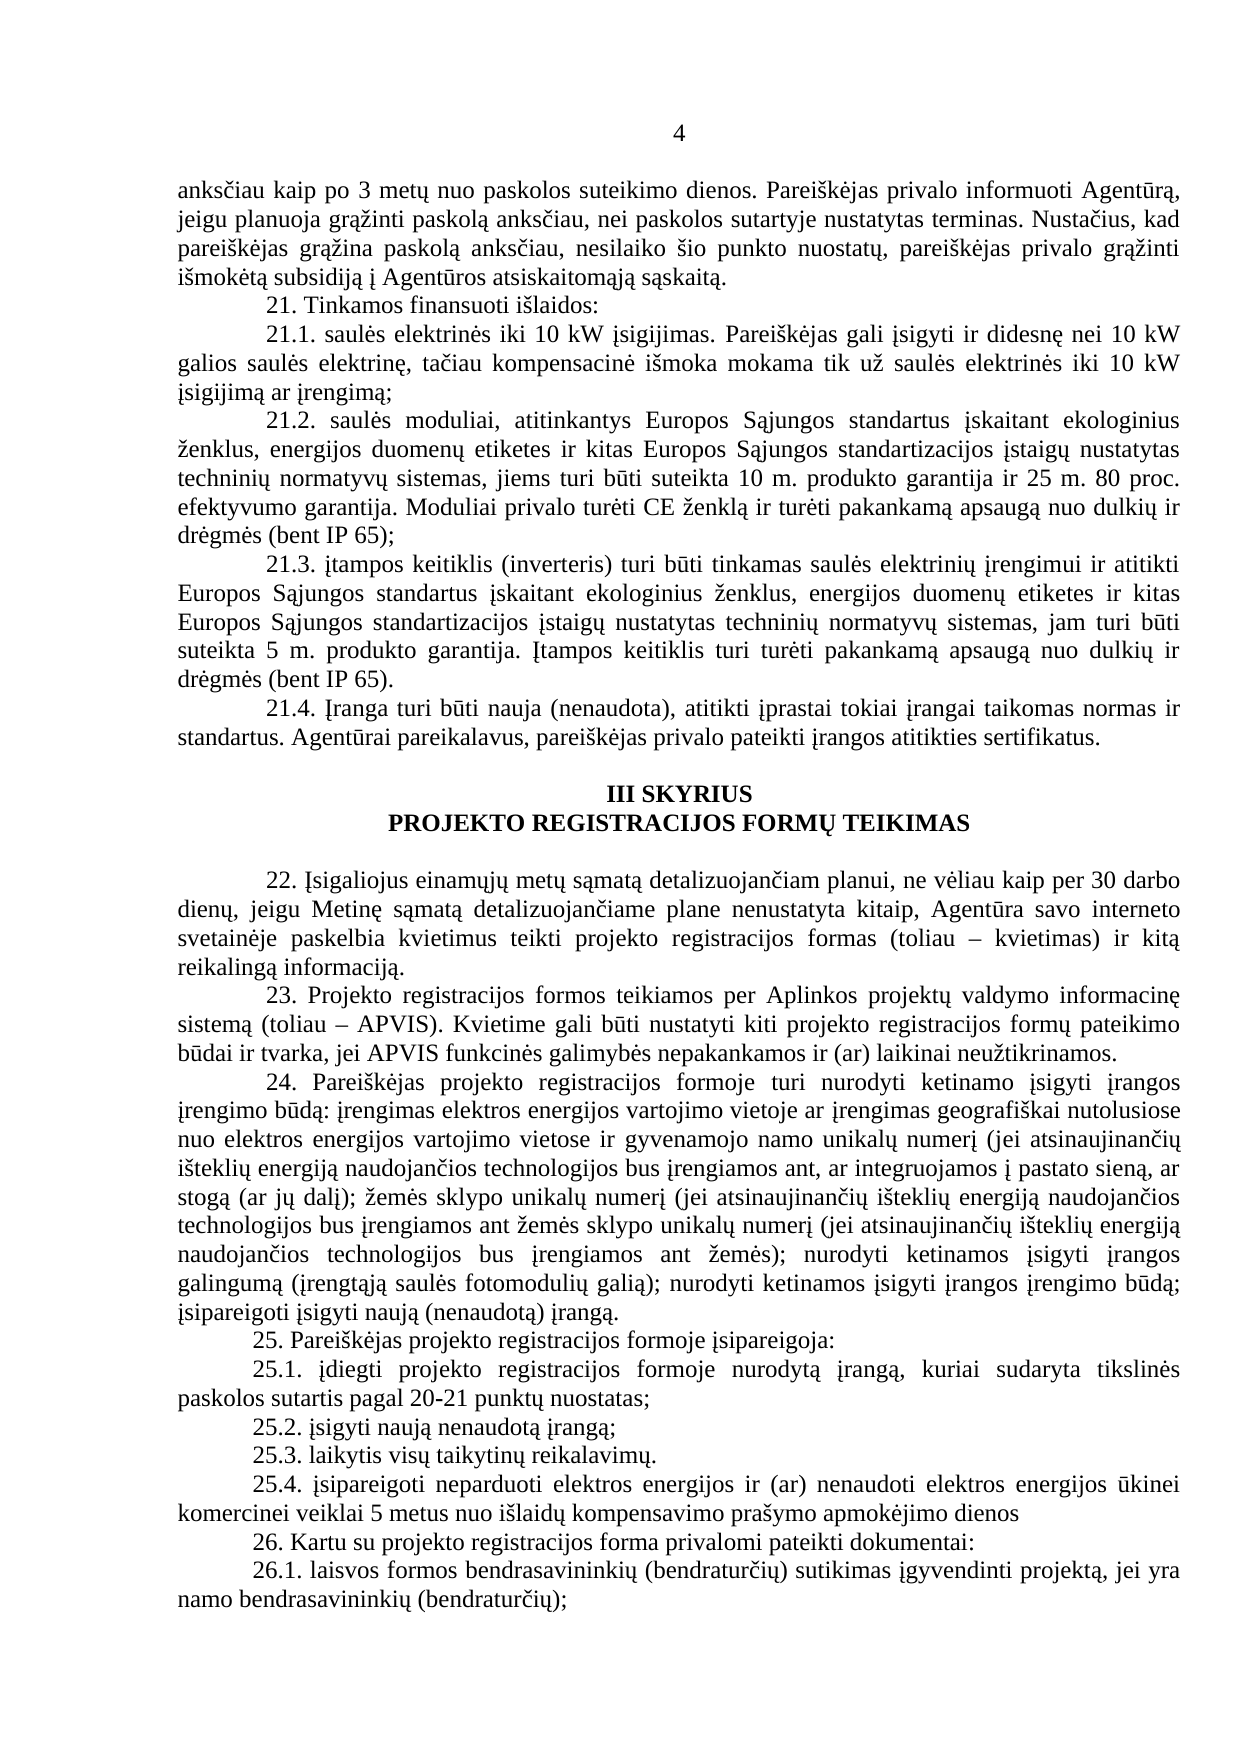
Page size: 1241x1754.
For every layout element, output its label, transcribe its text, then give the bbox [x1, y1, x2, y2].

text 25.1. įdiegti projekto registracijos formoje nurodytą įrangą, kuriai sudaryta tikslinės paskolos sutartis pagal 20-21 punktų nuostatas; [177, 1354, 1181, 1412]
text 24. Pareiškėjas projekto registracijos formoje turi nurodyti ketinamo įsigyti įrangos įrengimo būdą: įrengimas elektros energijos vartojimo vietoje ar įrengimas geografiškai nutolusiose nuo elektros energijos vartojimo vietose ir gyvenamojo namo unikalų numerį (jei atsinaujinančių išteklių energiją naudojančios technologijos bus įrengiamos ant, ar integruojamos į pastato sieną, ar stogą (ar jų dalį); žemės sklypo unikalų numerį (jei atsinaujinančių išteklių energiją naudojančios technologijos bus įrengiamos ant žemės sklypo unikalų numerį (jei atsinaujinančių išteklių energiją naudojančios technologijos bus įrengiamos ant žemės); nurodyti ketinamos įsigyti įrangos galingumą (įrengtąją saulės fotomodulių galią); nurodyti ketinamos įsigyti įrangos įrengimo būdą; įsipareigoti įsigyti naują (nenaudotą) įrangą. [177, 1067, 1181, 1326]
text 26.1. laisvos formos bendrasavininkių (bendraturčių) sutikimas įgyvendinti projektą, jei yra namo bendrasavininkių (bendraturčių); [177, 1556, 1181, 1613]
text III SKYRIUS [177, 779, 1181, 808]
text anksčiau kaip po 3 metų nuo paskolos suteikimo dienos. Pareiškėjas privalo informuoti Agentūrą, jeigu planuoja grąžinti paskolą anksčiau, nei paskolos sutartyje nustatytas terminas. Nustačius, kad pareiškėjas grąžina paskolą anksčiau, nesilaiko šio punkto nuostatų, pareiškėjas privalo grąžinti išmokėtą subsidiją į Agentūros atsiskaitomąją sąskaitą. [177, 176, 1181, 291]
text 26. Kartu su projekto registracijos forma privalomi pateikti dokumentai: [177, 1527, 1181, 1556]
text 25. Pareiškėjas projekto registracijos formoje įsipareigoja: [177, 1326, 1181, 1354]
text 21.2. saulės moduliai, atitinkantys Europos Sąjungos standartus įskaitant ekologinius ženklus, energijos duomenų etiketes ir kitas Europos Sąjungos standartizacijos įstaigų nustatytas techninių normatyvų sistemas, jiems turi būti suteikta 10 m. produkto garantija ir 25 m. 80 proc. efektyvumo garantija. Moduliai privalo turėti CE ženklą ir turėti pakankamą apsaugą nuo dulkių ir drėgmės (bent IP 65); [177, 406, 1181, 549]
text 25.4. įsipareigoti neparduoti elektros energijos ir (ar) nenaudoti elektros energijos ūkinei komercinei veiklai 5 metus nuo išlaidų kompensavimo prašymo apmokėjimo dienos [177, 1469, 1181, 1527]
text 21.4. Įranga turi būti nauja (nenaudota), atitikti įprastai tokiai įrangai taikomas normas ir standartus. Agentūrai pareikalavus, pareiškėjas privalo pateikti įrangos atitikties sertifikatus. [177, 693, 1181, 751]
text 21.3. įtampos keitiklis (inverteris) turi būti tinkamas saulės elektrinių įrengimui ir atitikti Europos Sąjungos standartus įskaitant ekologinius ženklus, energijos duomenų etiketes ir kitas Europos Sąjungos standartizacijos įstaigų nustatytas techninių normatyvų sistemas, jam turi būti suteikta 5 m. produkto garantija. Įtampos keitiklis turi turėti pakankamą apsaugą nuo dulkių ir drėgmės (bent IP 65). [177, 549, 1181, 693]
text 25.3. laikytis visų taikytinų reikalavimų. [177, 1441, 1181, 1469]
text 23. Projekto registracijos formos teikiamos per Aplinkos projektų valdymo informacinę sistemą (toliau – APVIS). Kvietime gali būti nustatyti kiti projekto registracijos formų pateikimo būdai ir tvarka, jei APVIS funkcinės galimybės nepakankamos ir (ar) laikinai neužtikrinamos. [177, 981, 1181, 1067]
text 21. Tinkamos finansuoti išlaidos: [177, 291, 1181, 319]
text 21.1. saulės elektrinės iki 10 kW įsigijimas. Pareiškėjas gali įsigyti ir didesnę nei 10 kW galios saulės elektrinę, tačiau kompensacinė išmoka mokama tik už saulės elektrinės iki 10 kW įsigijimą ar įrengimą; [177, 319, 1181, 406]
text PROJEKTO REGISTRACIJOS FORMŲ TEIKIMAS [177, 808, 1181, 837]
text 25.2. įsigyti naują nenaudotą įrangą; [177, 1412, 1181, 1441]
text 22. Įsigaliojus einamųjų metų sąmatą detalizuojančiam planui, ne vėliau kaip per 30 darbo dienų, jeigu Metinę sąmatą detalizuojančiame plane nenustatyta kitaip, Agentūra savo interneto svetainėje paskelbia kvietimus teikti projekto registracijos formas (toliau – kvietimas) ir kitą reikalingą informaciją. [177, 866, 1181, 981]
